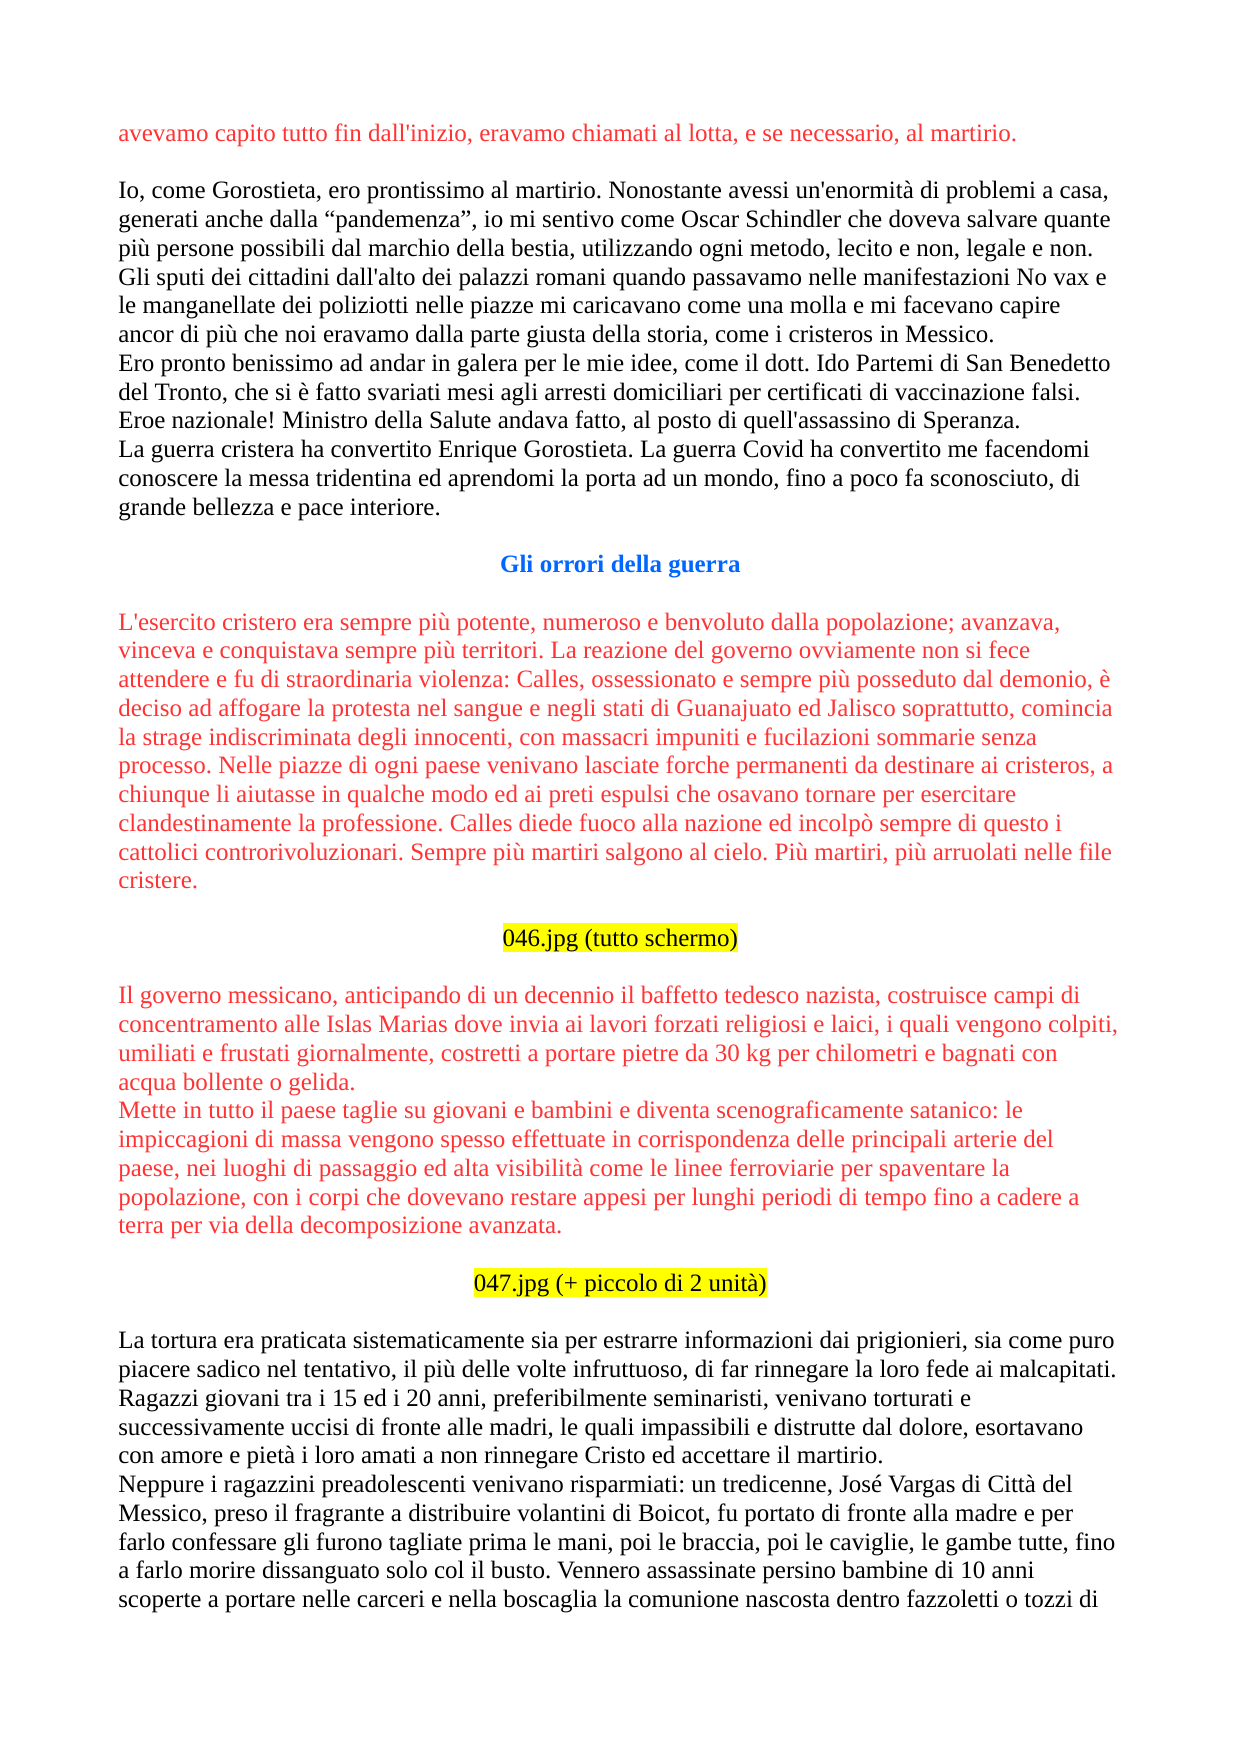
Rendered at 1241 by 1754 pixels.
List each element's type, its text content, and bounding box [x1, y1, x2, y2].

text Mette in tutto il paese taglie su giovani e bambini e diventa scenograficamente satanico: le impiccagioni di massa vengono spesso effettuate in corrispondenza delle principali arterie del paese, nei luoghi di passaggio ed alta visibilità come le linee ferroviarie per spaventare la popolazione, con i corpi che dovevano restare appesi per lunghi periodi di tempo fino a cadere a terra per via della decomposizione avanzata. [118, 1096, 1122, 1239]
text La tortura era praticata sistematicamente sia per estrarre informazioni dai prigionieri, sia come puro piacere sadico nel tentativo, il più delle volte infruttuoso, di far rinnegare la loro fede ai malcapitati. Ragazzi giovani tra i 15 ed i 20 anni, preferibilmente seminaristi, venivano torturati e successivamente uccisi di fronte alle madri, le quali impassibili e distrutte dal dolore, esortavano con amore e pietà i loro amati a non rinnegare Cristo ed accettare il martirio. [118, 1326, 1122, 1469]
text Io, come Gorostieta, ero prontissimo al martirio. Nonostante avessi un'enormità di problemi a casa, generati anche dalla “pandemenza”, io mi sentivo come Oscar Schindler che doveva salvare quante più persone possibili dal marchio della bestia, utilizzando ogni metodo, lecito e non, legale e non. Gli sputi dei cittadini dall'alto dei palazzi romani quando passavamo nelle manifestazioni No vax e le manganellate dei poliziotti nelle piazze mi caricavano come una molla e mi facevano capire ancor di più che noi eravamo dalla parte giusta della storia, come i cristeros in Messico. [118, 176, 1122, 348]
text 046.jpg (tutto schermo) [118, 923, 1122, 952]
text L'esercito cristero era sempre più potente, numeroso e benvoluto dalla popolazione; avanzava, vinceva e conquistava sempre più territori. La reazione del governo ovviamente non si fece attendere e fu di straordinaria violenza: Calles, ossessionato e sempre più posseduto dal demonio, è deciso ad affogare la protesta nel sangue e negli stati di Guanajuato ed Jalisco soprattutto, comincia la strage indiscriminata degli innocenti, con massacri impuniti e fucilazioni sommarie senza processo. Nelle piazze di ogni paese venivano lasciate forche permanenti da destinare ai cristeros, a chiunque li aiutasse in qualche modo ed ai preti espulsi che osavano tornare per esercitare clandestinamente la professione. Calles diede fuoco alla nazione ed incolpò sempre di questo i cattolici controrivoluzionari. Sempre più martiri salgono al cielo. Più martiri, più arruolati nelle file cristere. [118, 607, 1122, 894]
text Ero pronto benissimo ad andar in galera per le mie idee, come il dott. Ido Partemi di San Benedetto del Tronto, che si è fatto svariati mesi agli arresti domiciliari per certificati di vaccinazione falsi. Eroe nazionale! Ministro della Salute andava fatto, al posto di quell'assassino di Speranza. [118, 348, 1122, 434]
text Gli orrori della guerra [118, 549, 1122, 578]
text avevamo capito tutto fin dall'inizio, eravamo chiamati al lotta, e se necessario, al martirio. [118, 118, 1122, 147]
text Il governo messicano, anticipando di un decennio il baffetto tedesco nazista, costruisce campi di concentramento alle Islas Marias dove invia ai lavori forzati religiosi e laici, i quali vengono colpiti, umiliati e frustati giornalmente, costretti a portare pietre da 30 kg per chilometri e bagnati con acqua bollente o gelida. [118, 981, 1122, 1096]
text Neppure i ragazzini preadolescenti venivano risparmiati: un tredicenne, José Vargas di Città del Messico, preso il fragrante a distribuire volantini di Boicot, fu portato di fronte alla madre e per farlo confessare gli furono tagliate prima le mani, poi le braccia, poi le caviglie, le gambe tutte, fino a farlo morire dissanguato solo col il busto. Vennero assassinate persino bambine di 10 anni scoperte a portare nelle carceri e nella boscaglia la comunione nascosta dentro fazzoletti o tozzi di [118, 1469, 1122, 1613]
text La guerra cristera ha convertito Enrique Gorostieta. La guerra Covid ha convertito me facendomi conoscere la messa tridentina ed aprendomi la porta ad un mondo, fino a poco fa sconosciuto, di grande bellezza e pace interiore. [118, 434, 1122, 521]
text 047.jpg (+ piccolo di 2 unità) [118, 1268, 1122, 1297]
